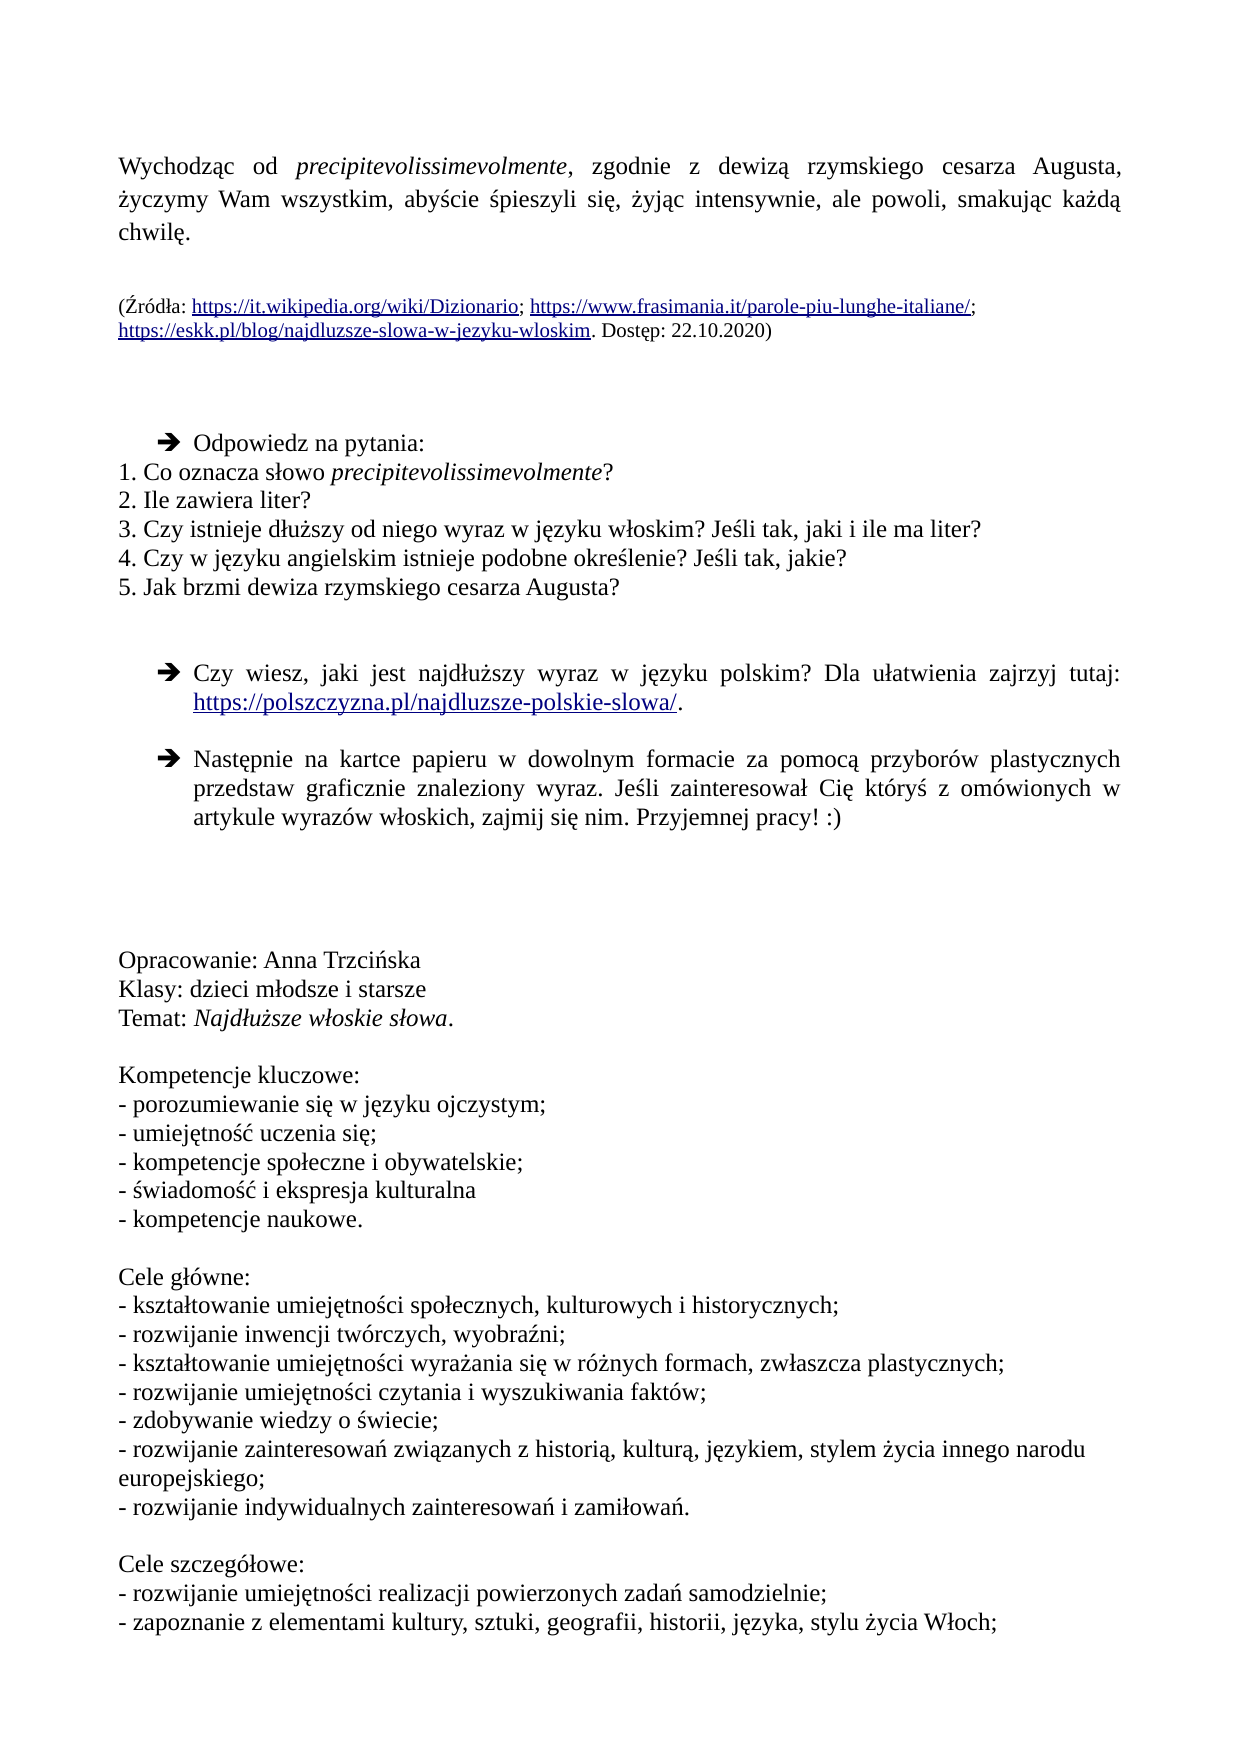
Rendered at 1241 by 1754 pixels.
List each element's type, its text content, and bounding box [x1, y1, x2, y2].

text 4. Czy w języku angielskim istnieje podobne określenie? Jeśli tak, jakie? [118, 543, 1122, 572]
text Cele główne: [118, 1262, 1122, 1290]
text - rozwijanie umiejętności realizacji powierzonych zadań samodzielnie; [118, 1578, 1122, 1607]
list Odpowiedz na pytania: [156, 428, 1122, 457]
text - rozwijanie indywidualnych zainteresowań i zamiłowań. [118, 1492, 1122, 1520]
text Klasy: dzieci młodsze i starsze [118, 974, 1122, 1003]
list Następnie na kartce papieru w dowolnym formacie za pomocą przyborów plastycznych przedstaw graficznie znaleziony wyraz. Jeśli zainteresował Cię któryś z omówionych w artykule wyrazów włoskich, zajmij się nim. Przyjemnej pracy! :) [156, 744, 1122, 830]
text Cele szczegółowe: [118, 1549, 1122, 1578]
text 3. Czy istnieje dłuższy od niego wyraz w języku włoskim? Jeśli tak, jaki i ile ma liter? [118, 514, 1122, 543]
text - świadomość i ekspresja kulturalna [118, 1175, 1122, 1204]
list Czy wiesz, jaki jest najdłuższy wyraz w języku polskim? Dla ułatwienia zajrzyj tutaj: https://polszczyzna.pl/najdluzsze-polskie-slowa/. [156, 658, 1122, 715]
text (Źródła: https://it.wikipedia.org/wiki/Dizionario; https://www.frasimania.it/parole-piu-lunghe-italiane/; https://eskk.pl/blog/najdluzsze-slowa-w-jezyku-wloskim. Dostęp: 22.10.2020) [118, 293, 1122, 342]
text 1. Co oznacza słowo precipitevolissimevolmente? [118, 457, 1122, 485]
text - zapoznanie z elementami kultury, sztuki, geografii, historii, języka, stylu życia Włoch; [118, 1607, 1122, 1635]
text - kształtowanie umiejętności społecznych, kulturowych i historycznych; [118, 1290, 1122, 1319]
text 5. Jak brzmi dewiza rzymskiego cesarza Augusta? [118, 572, 1122, 600]
text - kształtowanie umiejętności wyrażania się w różnych formach, zwłaszcza plastycznych; [118, 1348, 1122, 1377]
text Temat: Najdłuższe włoskie słowa. [118, 1003, 1122, 1032]
text 2. Ile zawiera liter? [118, 485, 1122, 514]
text - rozwijanie zainteresowań związanych z historią, kulturą, językiem, stylem życia innego narodu europejskiego; [118, 1434, 1122, 1492]
text - kompetencje naukowe. [118, 1204, 1122, 1233]
text - rozwijanie umiejętności czytania i wyszukiwania faktów; [118, 1377, 1122, 1405]
text - kompetencje społeczne i obywatelskie; [118, 1147, 1122, 1175]
text - rozwijanie inwencji twórczych, wyobraźni; [118, 1319, 1122, 1348]
text - porozumiewanie się w języku ojczystym; [118, 1089, 1122, 1118]
text - zdobywanie wiedzy o świecie; [118, 1405, 1122, 1434]
text - umiejętność uczenia się; [118, 1118, 1122, 1147]
text Wychodząc od precipitevolissimevolmente, zgodnie z dewizą rzymskiego cesarza Augusta, życzymy Wam wszystkim, abyście śpieszyli się, żyjąc intensywnie, ale powoli, smakując każdą chwilę. [118, 118, 1122, 246]
text Opracowanie: Anna Trzcińska [118, 945, 1122, 974]
text Kompetencje kluczowe: [118, 1060, 1122, 1089]
